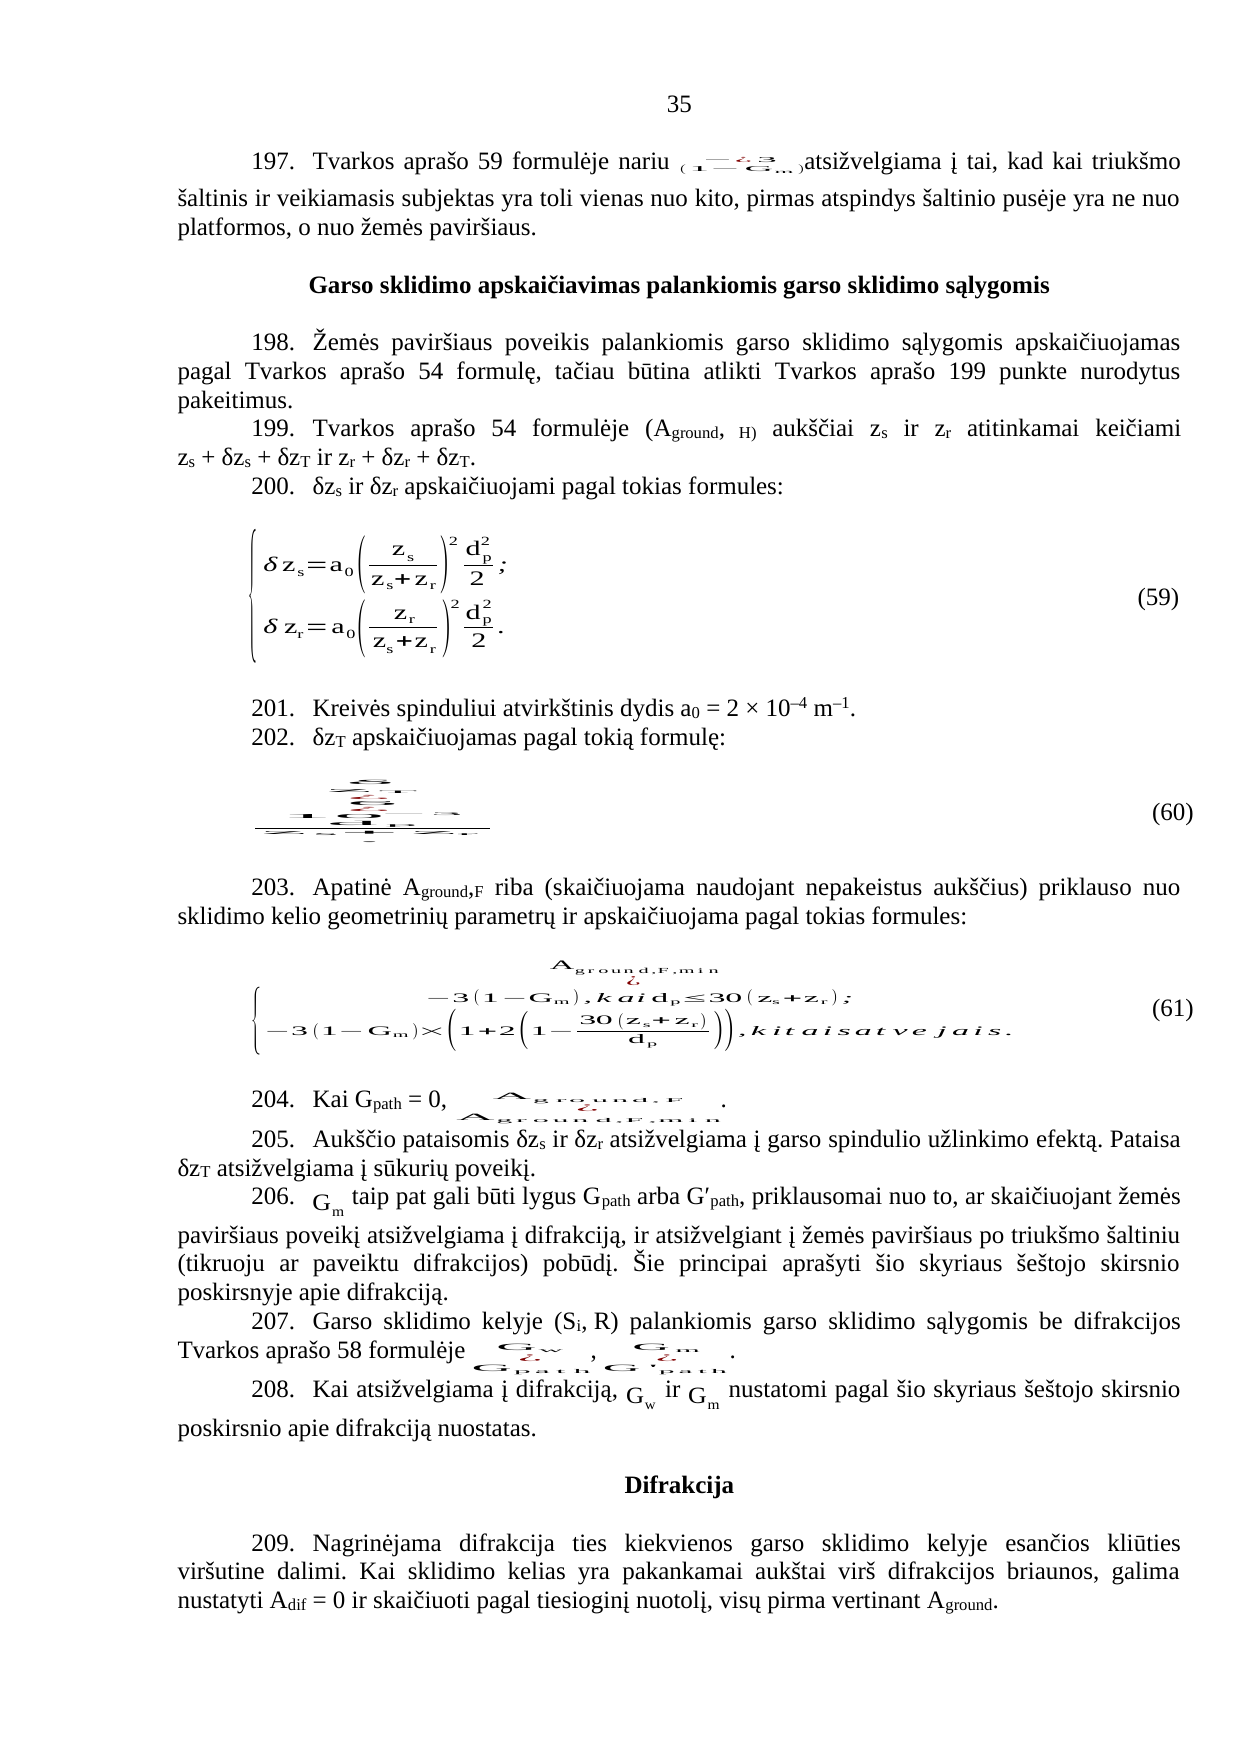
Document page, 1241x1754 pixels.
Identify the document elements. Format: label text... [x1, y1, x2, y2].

text 205. Aukščio pataisomis δzs ir δzr atsižvelgiama į garso spindulio užlinkimo efektą. Pataisa δzT atsižvelgiama į sūkurių poveikį. [177, 1124, 1181, 1181]
text 204. Kai Gpath = 0, . [177, 1084, 1181, 1124]
table_header 61 [1160, 959, 1185, 1055]
text 203. Apatinė Aground,F riba (skaičiuojama naudojant nepakeistus aukščius) priklauso nuo sklidimo kelio geometrinių parametrų ir apskaičiuojama pagal tokias formules: [177, 872, 1181, 930]
table_header [251, 959, 1152, 1055]
table_header ( [1137, 529, 1146, 664]
table_header ) [1185, 959, 1198, 1055]
table_header [177, 959, 251, 1055]
text 206. taip pat gali būti lygus Gpath arba G′path, priklausomai nuo to, ar skaičiuojant žemės paviršiaus poveikį atsižvelgiama į difrakciją, ir atsižvelgiant į žemės paviršiaus po triukšmo šaltiniu (tikruoju ar paveiktu difrakcijos) pobūdį. Šie principai aprašyti šio skyriaus šeštojo skirsnio poskirsnyje apie difrakciją. [177, 1181, 1181, 1306]
text 208. Kai atsižvelgiama į difrakciją, ir nustatomi pagal šio skyriaus šeštojo skirsnio poskirsnio apie difrakciją nuostatas. [177, 1374, 1181, 1441]
text 201. Kreivės spinduliui atvirkštinis dydis a0 = 2 × 10–4 m–1. [177, 693, 1181, 722]
text 198. Žemės paviršiaus poveikis palankiomis garso sklidimo sąlygomis apskaičiuojamas pagal Tvarkos aprašo 54 formulę, tačiau būtina atlikti Tvarkos aprašo 199 punkte nurodytus pakeitimus. [177, 327, 1181, 413]
table_header ( [1152, 959, 1160, 1055]
table_header ) [1185, 780, 1199, 843]
table_header ) [1171, 529, 1184, 664]
text Garso sklidimo apskaičiavimas palankiomis garso sklidimo sąlygomis [177, 270, 1181, 298]
table_header [177, 529, 1137, 664]
text 209. Nagrinėjama difrakcija ties kiekvienos garso sklidimo kelyje esančios kliūties viršutine dalimi. Kai sklidimo kelias yra pakankamai aukštai virš difrakcijos briaunos, galima nustatyti Adif = 0 ir skaičiuoti pagal tiesioginį nuotolį, visų pirma vertinant Aground. [177, 1528, 1181, 1614]
text 197. Tvarkos aprašo 59 formulėje nariu atsižvelgiama į tai, kad kai triukšmo šaltinis ir veikiamasis subjektas yra toli vienas nuo kito, pirmas atspindys šaltinio pusėje yra ne nuo platformos, o nuo žemės paviršiaus. [177, 146, 1181, 241]
table_header 60 [1160, 780, 1185, 843]
text 200. δzs ir δzr apskaičiuojami pagal tokias formules: [177, 471, 1181, 500]
text Difrakcija [177, 1470, 1181, 1499]
table_header [177, 780, 1152, 843]
table_header 59 [1146, 529, 1171, 664]
text 207. Garso sklidimo kelyje (Si, R) palankiomis garso sklidimo sąlygomis be difrakcijos Tvarkos aprašo 58 formulėje , . [177, 1306, 1181, 1374]
text 199. Tvarkos aprašo 54 formulėje (Aground, H) aukščiai zs ir zr atitinkamai keičiami zs + δzs + δzT ir zr + δzr + δzT. [177, 413, 1181, 471]
table_header ( [1152, 780, 1160, 843]
text 202. δzT apskaičiuojamas pagal tokią formulę: [177, 722, 1181, 751]
